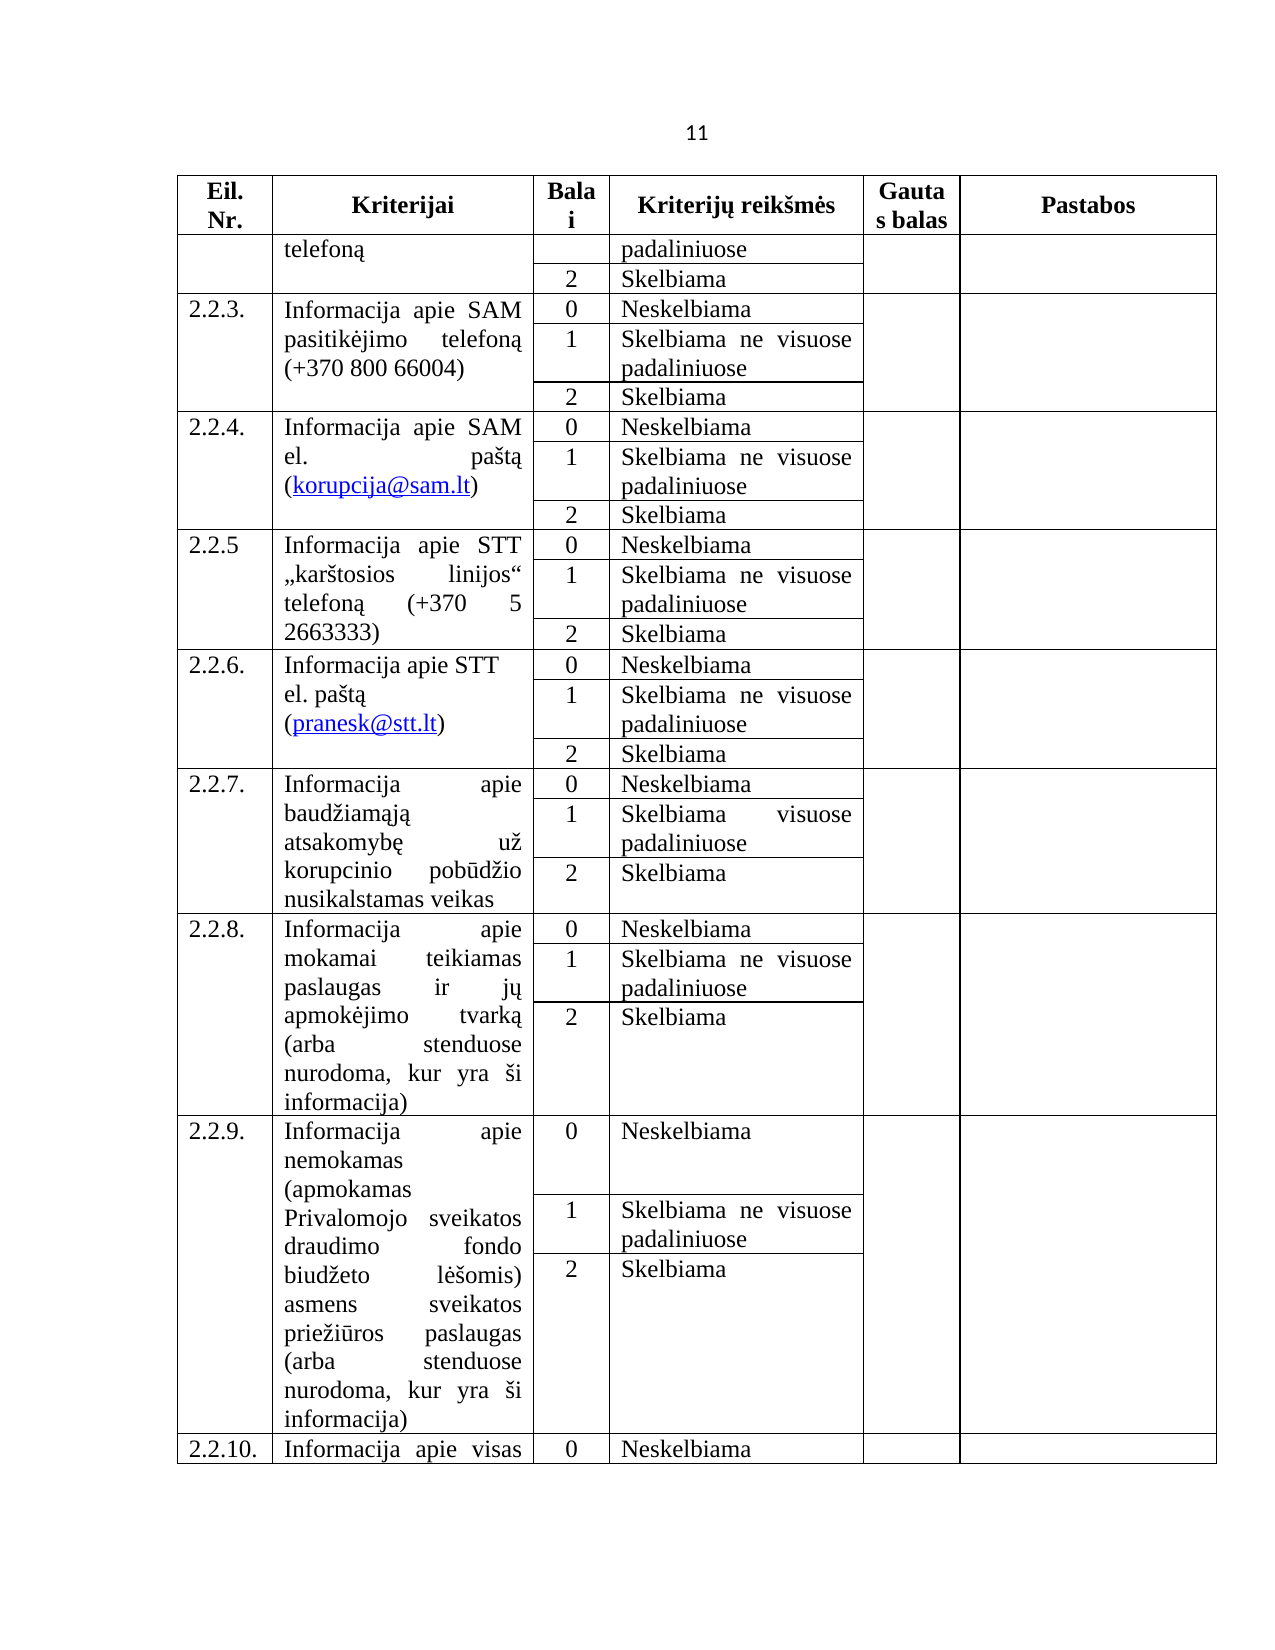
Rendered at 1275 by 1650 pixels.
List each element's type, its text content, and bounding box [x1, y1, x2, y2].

table_cell Skelbiama ne visuose padaliniuose [610, 560, 863, 618]
table_cell Skelbiama [610, 501, 863, 529]
table_cell 2.2.6. [178, 650, 272, 768]
table_cell Informacija apie SAM pasitikėjimo telefoną (+370 800 66004) [273, 294, 533, 411]
table_cell Skelbiama [610, 858, 863, 913]
table_cell 2 [534, 1003, 609, 1115]
table_cell [961, 650, 1216, 768]
table_cell [961, 914, 1216, 1115]
table_header Kriterijai [273, 176, 533, 233]
table_cell [178, 235, 272, 293]
table_header Gautas balas [864, 176, 959, 233]
table_cell Skelbiama ne visuose padaliniuose [610, 442, 863, 499]
table_cell [864, 235, 959, 293]
table_cell Neskelbiama [610, 1434, 863, 1462]
table_cell 2 [534, 501, 609, 529]
table_cell 2.2.10. [178, 1434, 272, 1462]
table_cell telefoną [273, 235, 533, 293]
table_cell 1 [534, 1195, 609, 1253]
table_cell 2 [534, 383, 609, 411]
table_cell 1 [534, 680, 609, 738]
table_cell [961, 235, 1216, 293]
table_header Balai [534, 176, 609, 233]
table_cell [864, 412, 959, 529]
table_cell Neskelbiama [610, 650, 863, 679]
table_cell padaliniuose [610, 235, 863, 263]
table_cell Informacija apie SAM el. paštą (korupcija@sam.lt) [273, 412, 533, 529]
table_cell 2 [534, 1254, 609, 1433]
table_cell 0 [534, 530, 609, 559]
table_cell Skelbiama [610, 1254, 863, 1433]
table_cell 2.2.9. [178, 1116, 272, 1433]
table_cell Neskelbiama [610, 294, 863, 323]
table_cell 2.2.7. [178, 769, 272, 913]
table_cell [864, 530, 959, 649]
table_cell 2.2.5 [178, 530, 272, 649]
table_cell Neskelbiama [610, 530, 863, 559]
table_cell Neskelbiama [610, 914, 863, 943]
table_cell Skelbiama [610, 264, 863, 293]
table_cell 0 [534, 294, 609, 323]
table_cell 0 [534, 650, 609, 679]
table_cell [864, 650, 959, 768]
table_cell 2.2.8. [178, 914, 272, 1115]
table_header Kriterijų reikšmės [610, 176, 863, 233]
table_cell Informacija apie baudžiamąją atsakomybę už korupcinio pobūdžio nusikalstamas veikas [273, 769, 533, 913]
table_cell [864, 1116, 959, 1433]
table_cell 2 [534, 264, 609, 293]
table_cell [864, 769, 959, 913]
table_cell 2 [534, 739, 609, 768]
table_cell Informacija apie visas [273, 1434, 533, 1462]
table_cell 2.2.4. [178, 412, 272, 529]
table_cell Informacija apie mokamai teikiamas paslaugas ir jų apmokėjimo tvarką (arba stenduose nurodoma, kur yra ši informacija) [273, 914, 533, 1115]
table_cell [864, 1434, 959, 1462]
table_cell 1 [534, 324, 609, 381]
table_cell Skelbiama ne visuose padaliniuose [610, 1195, 863, 1253]
table_cell Skelbiama [610, 1003, 863, 1115]
table_cell Neskelbiama [610, 412, 863, 441]
table_cell 1 [534, 944, 609, 1001]
table_cell Skelbiama ne visuose padaliniuose [610, 944, 863, 1001]
table_cell [961, 1116, 1216, 1433]
table_cell Informacija apie STT el. paštą (pranesk@stt.lt) [273, 650, 533, 768]
table_cell 0 [534, 1434, 609, 1462]
table_cell 0 [534, 412, 609, 441]
table_cell Skelbiama [610, 739, 863, 768]
table_cell 2 [534, 858, 609, 913]
table_cell [961, 1434, 1216, 1462]
table_cell [864, 294, 959, 411]
table_cell 1 [534, 799, 609, 857]
table_cell [864, 914, 959, 1115]
table_cell [961, 769, 1216, 913]
table_cell 0 [534, 1116, 609, 1194]
table_header Eil. Nr. [178, 176, 272, 233]
table_cell 0 [534, 914, 609, 943]
table_cell Informacija apie nemokamas (apmokamas Privalomojo sveikatos draudimo fondo biudžeto lėšomis) asmens sveikatos priežiūros paslaugas (arba stenduose nurodoma, kur yra ši informacija) [273, 1116, 533, 1433]
table_cell 0 [534, 769, 609, 798]
table_cell Skelbiama [610, 383, 863, 411]
table_cell [961, 294, 1216, 411]
table_cell Skelbiama ne visuose padaliniuose [610, 324, 863, 381]
table_cell [534, 235, 609, 263]
table_header Pastabos [961, 176, 1216, 233]
table_cell Skelbiama [610, 619, 863, 649]
table_cell Neskelbiama [610, 1116, 863, 1194]
table_cell 1 [534, 442, 609, 499]
table_cell Informacija apie STT „karštosios linijos“ telefoną (+370 5 2663333) [273, 530, 533, 649]
table_cell Neskelbiama [610, 769, 863, 798]
table_cell [961, 412, 1216, 529]
table_cell [961, 530, 1216, 649]
table_cell Skelbiama visuose padaliniuose [610, 799, 863, 857]
table_cell 1 [534, 560, 609, 618]
table_cell 2 [534, 619, 609, 649]
table_cell 2.2.3. [178, 294, 272, 411]
table_cell Skelbiama ne visuose padaliniuose [610, 680, 863, 738]
